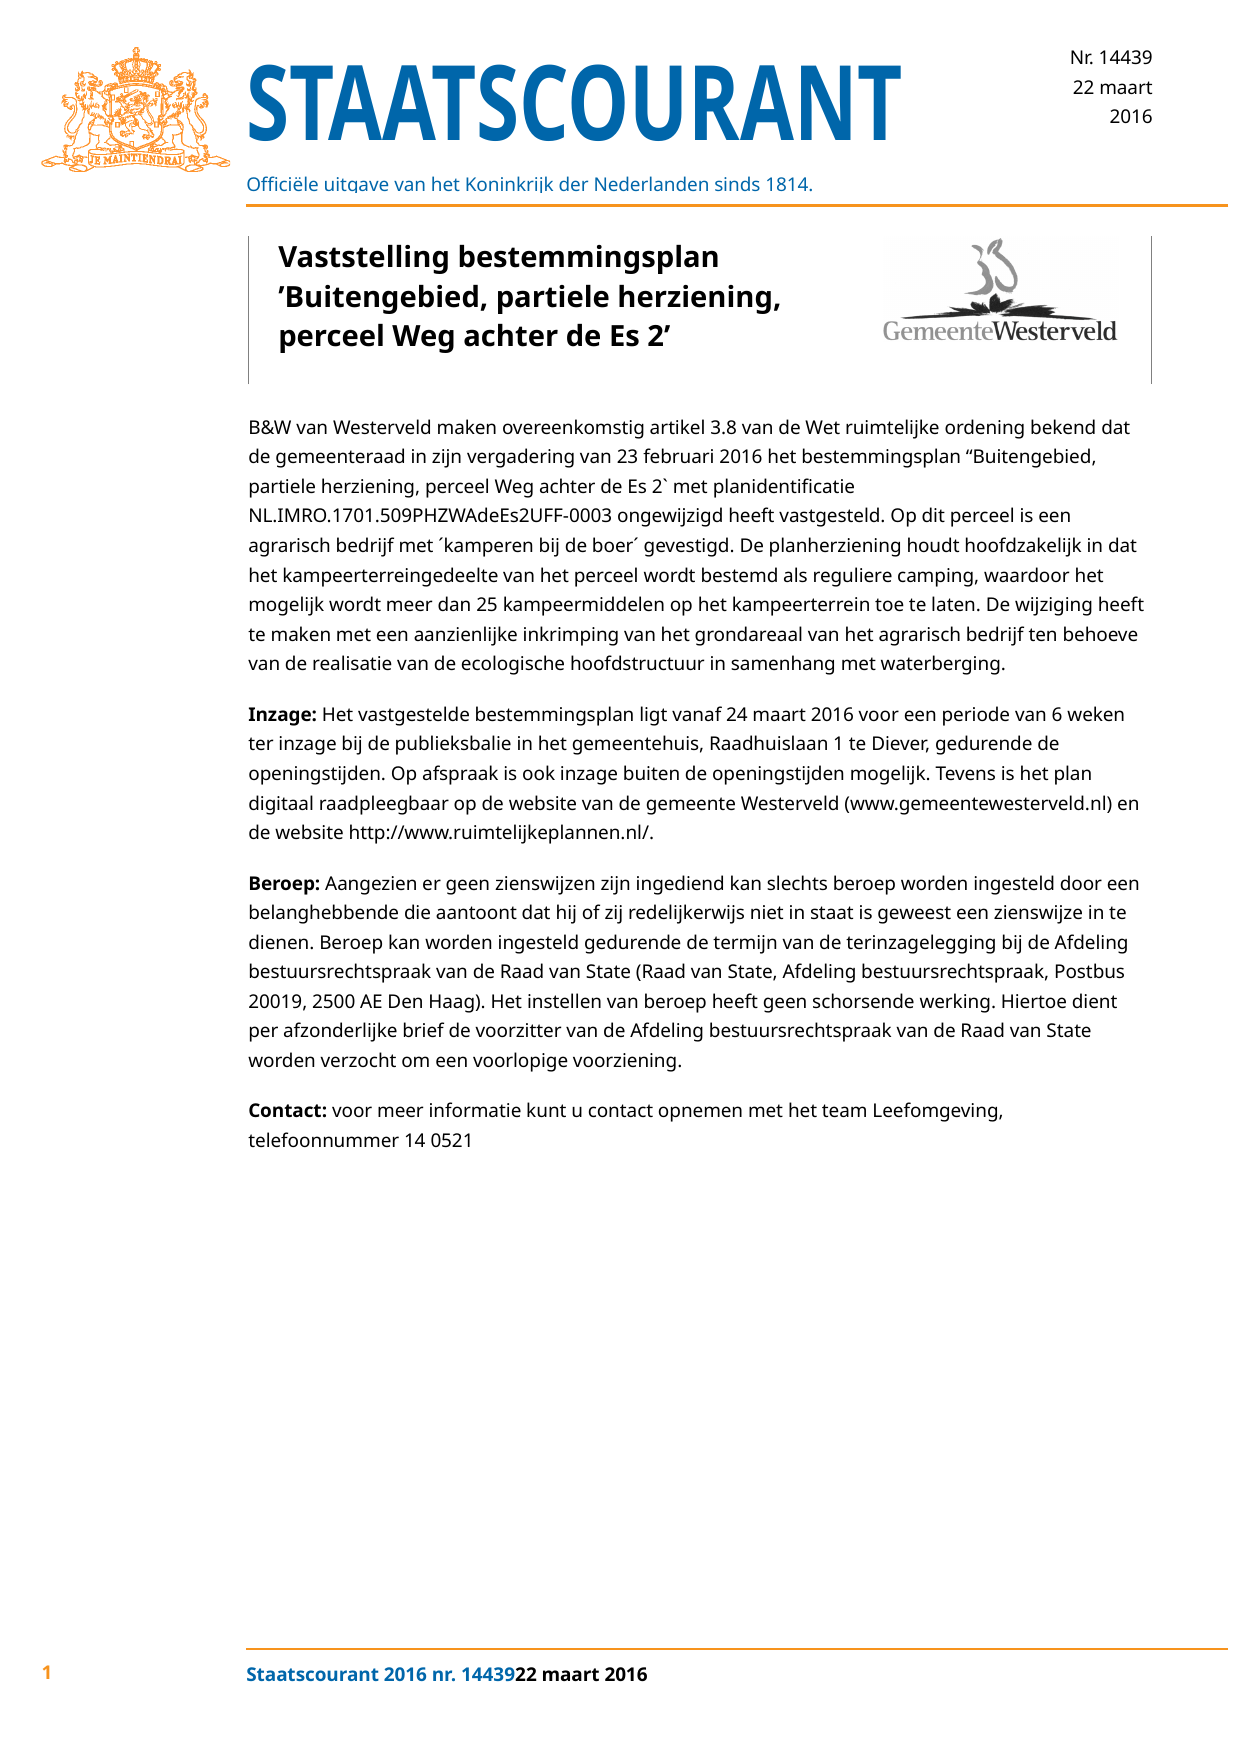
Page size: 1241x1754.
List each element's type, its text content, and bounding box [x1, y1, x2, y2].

picture [882, 236, 1119, 342]
table_header [850, 236, 1151, 384]
text Inzage: Het vastgestelde bestemmingsplan ligt vanaf 24 maart 2016 voor een periode van 6 weken ter inzage bij de publieksbalie in het gemeentehuis, Raadhuislaan 1 te Diever, gedurende de openingstijden. Op afspraak is ook inzage buiten de openingstijden mogelijk. Tevens is het plan digitaal raadpleegbaar op de website van de gemeente Westerveld (www.gemeentewesterveld.nl) en de website http://www.ruimtelijkeplannen.nl/. [248, 701, 1152, 845]
table_header Vaststelling bestemmingsplan ’Buitengebied, partiele herziening, perceel Weg achter de Es 2’ [249, 236, 850, 384]
picture [41, 47, 231, 172]
text Contact: voor meer informatie kunt u contact opnemen met het team Leefomgeving, telefoonnummer 14 0521 [248, 1098, 1152, 1153]
text B&W van Westerveld maken overeenkomstig artikel 3.8 van de Wet ruimtelijke ordening bekend dat de gemeenteraad in zijn vergadering van 23 februari 2016 het bestemmingsplan “Buitengebied, partiele herziening, perceel Weg achter de Es 2` met planidentificatie NL.IMRO.1701.509PHZWAdeEs2UFF-0003 ongewijzigd heeft vastgesteld. Op dit perceel is een agrarisch bedrijf met ´kamperen bij de boer´ gevestigd. De planherziening houdt hoofdzakelijk in dat het kampeerterreingedeelte van het perceel wordt bestemd als reguliere camping, waardoor het mogelijk wordt meer dan 25 kampeermiddelen op het kampeerterrein toe te laten. De wijziging heeft te maken met een aanzienlijke inkrimping van het grondareaal van het agrarisch bedrijf ten behoeve van de realisatie van de ecologische hoofdstructuur in samenhang met waterberging. [248, 414, 1152, 676]
text Beroep: Aangezien er geen zienswijzen zijn ingediend kan slechts beroep worden ingesteld door een belanghebbende die aantoont dat hij of zij redelijkerwijs niet in staat is geweest een zienswijze in te dienen. Beroep kan worden ingesteld gedurende de termijn van de terinzagelegging bij de Afdeling bestuursrechtspraak van de Raad van State (Raad van State, Afdeling bestuursrechtspraak, Postbus 20019, 2500 AE Den Haag). Het instellen van beroep heeft geen schorsende werking. Hiertoe dient per afzonderlijke brief de voorzitter van de Afdeling bestuursrechtspraak van de Raad van State worden verzocht om een voorlopige voorziening. [248, 870, 1152, 1073]
